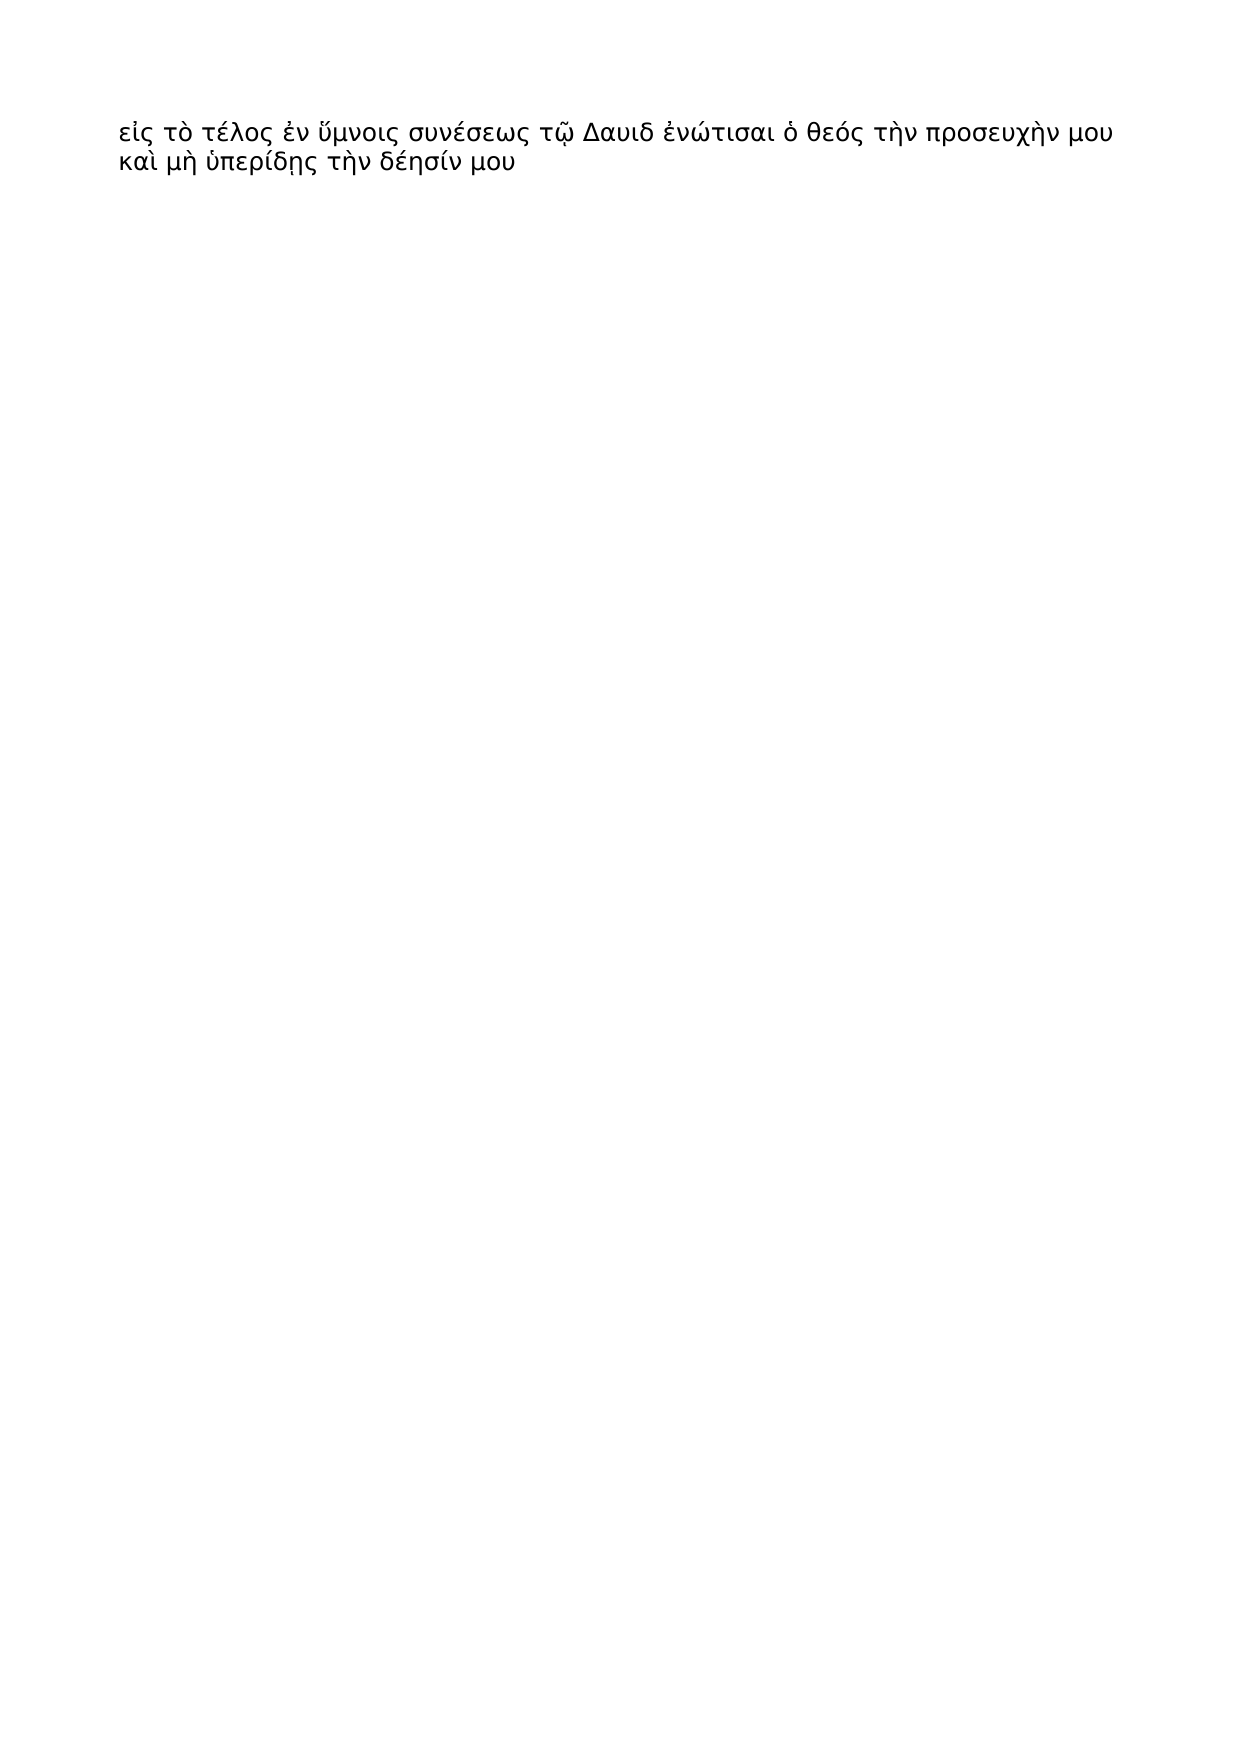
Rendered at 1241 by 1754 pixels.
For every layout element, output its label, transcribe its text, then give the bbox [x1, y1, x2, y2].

text εἰς τὸ τέλος ἐν ὕμνοις συνέσεως τῷ Δαυιδ ἐνώτισαι ὁ θεός τὴν προσευχὴν μου καὶ μὴ ὑπερίδῃς τὴν δέησίν μου [118, 118, 1122, 176]
